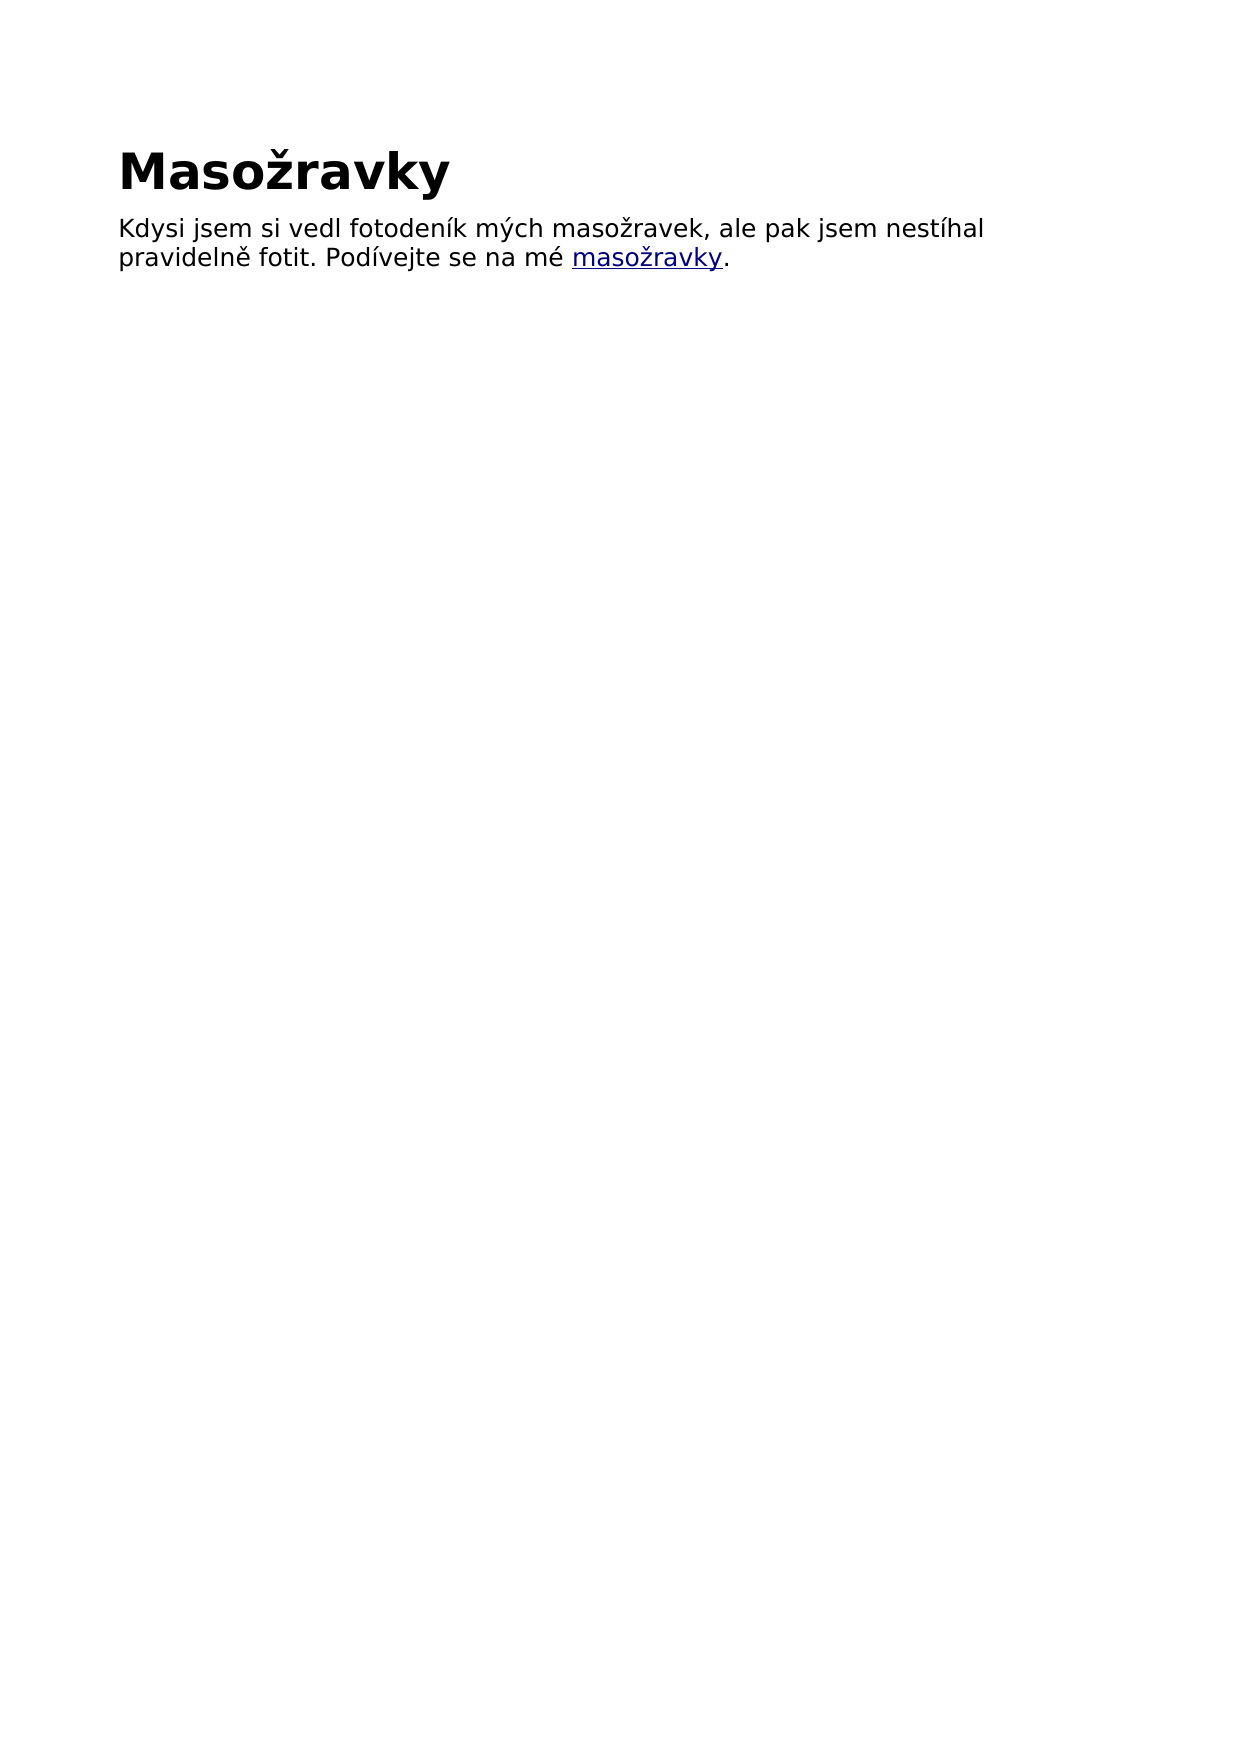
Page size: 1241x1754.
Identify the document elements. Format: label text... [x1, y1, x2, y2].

subtitle Masožravky [118, 143, 1122, 201]
text Kdysi jsem si vedl fotodeník mých masožravek, ale pak jsem nestíhal pravidelně fotit. Podívejte se na mé masožravky. [118, 214, 1122, 272]
